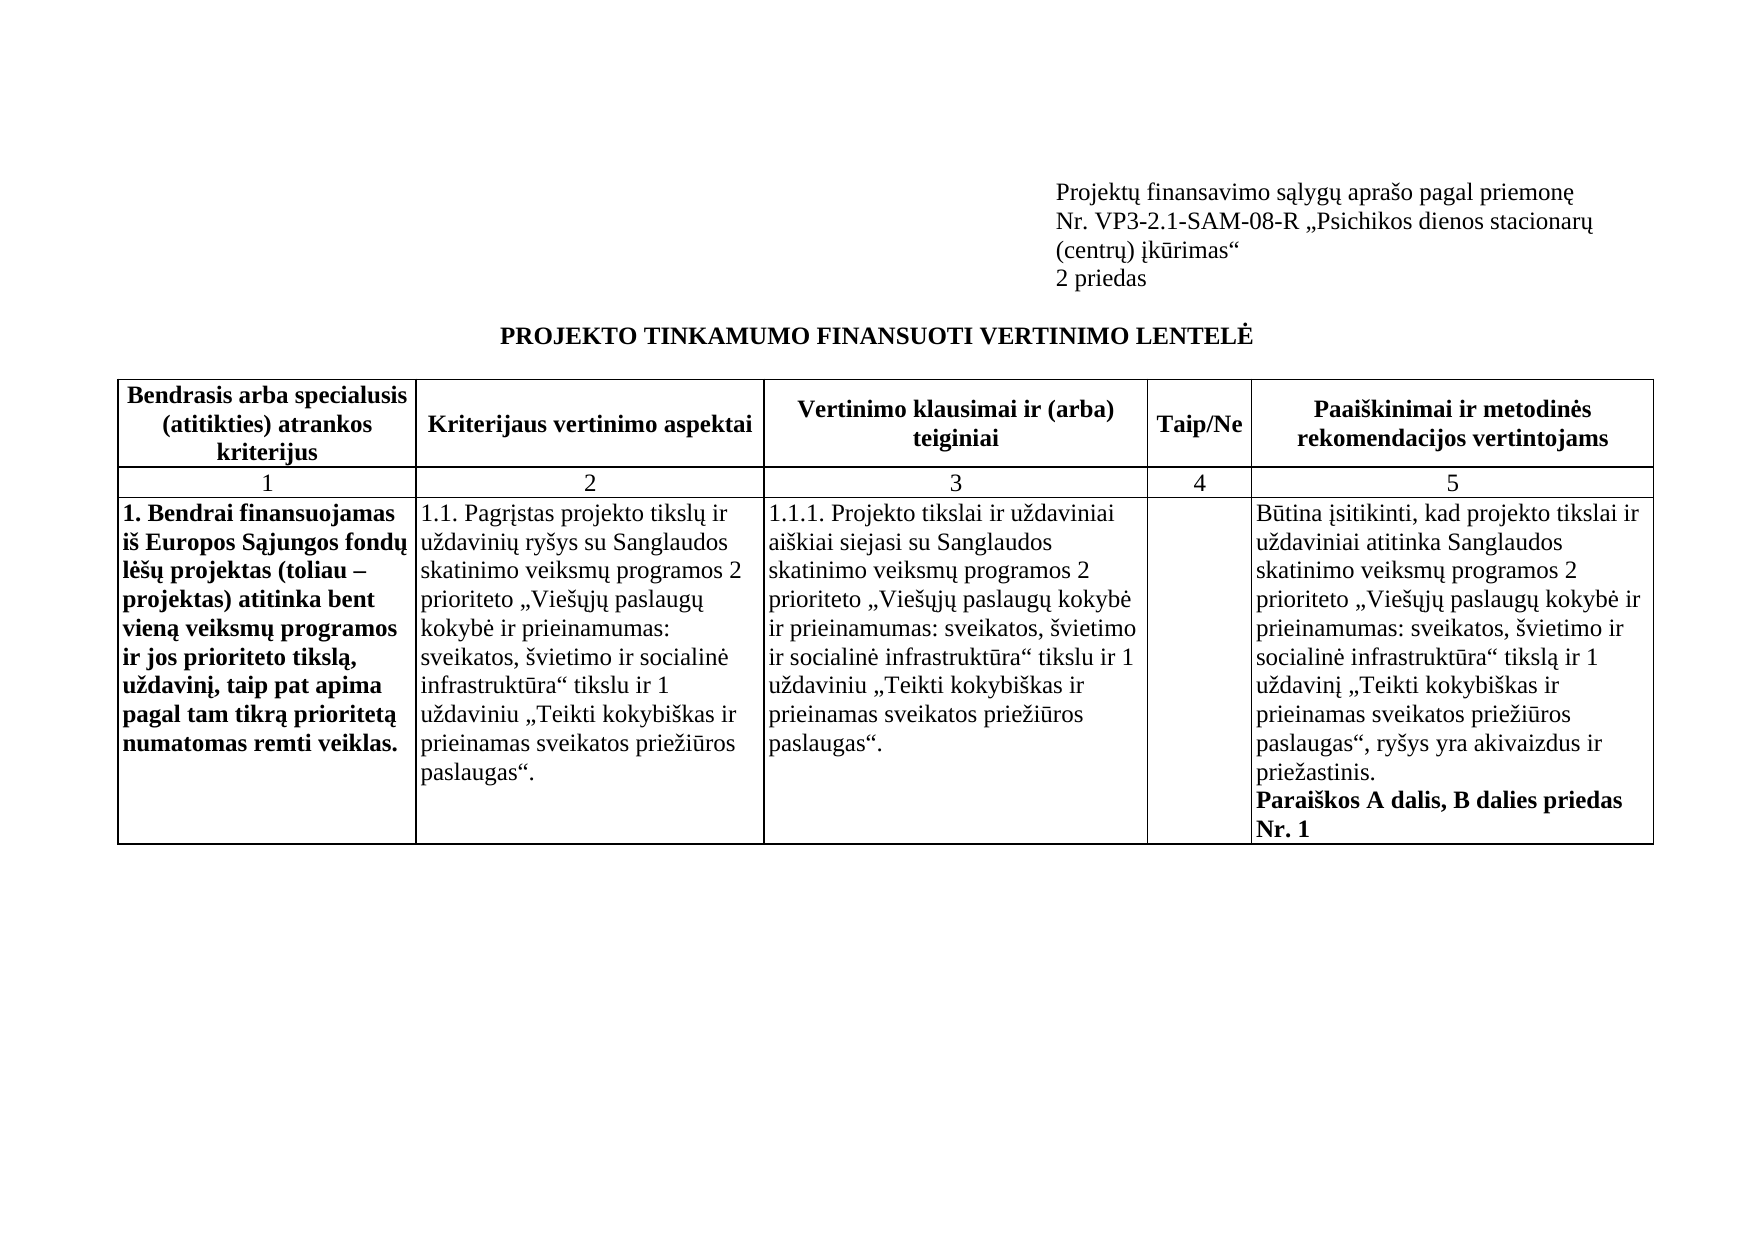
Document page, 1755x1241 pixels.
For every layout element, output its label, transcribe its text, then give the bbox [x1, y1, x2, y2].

table_cell Būtina įsitikinti, kad projekto tikslai ir uždaviniai atitinka Sanglaudos skatinimo veiksmų programos 2 prioriteto „Viešųjų paslaugų kokybė ir prieinamumas: sveikatos, švietimo ir socialinė infrastruktūra“ tikslą ir 1 uždavinį „Teikti kokybiškas ir prieinamas sveikatos priežiūros paslaugas“, ryšys yra akivaizdus ir priežastinis. Paraiškos A dalis, B dalies priedas Nr. 1 [1252, 498, 1653, 843]
table_cell 4 [1148, 468, 1251, 497]
text Projektų finansavimo sąlygų aprašo pagal priemonę [1056, 177, 1636, 206]
text 2 priedas [1056, 263, 1636, 292]
text PROJEKTO TINKAMUMO FINANSUOTI VERTINIMO LENTELĖ [118, 321, 1636, 350]
table_cell 1.1. Pagrįstas projekto tikslų ir uždavinių ryšys su Sanglaudos skatinimo veiksmų programos 2 prioriteto „Viešųjų paslaugų kokybė ir prieinamumas: sveikatos, švietimo ir socialinė infrastruktūra“ tikslu ir 1 uždaviniu „Teikti kokybiškas ir prieinamas sveikatos priežiūros paslaugas“. [417, 498, 763, 843]
text Nr. VP3-2.1-SAM-08-R „Psichikos dienos stacionarų (centrų) įkūrimas“ [1056, 206, 1636, 263]
table_cell 2 [417, 468, 763, 497]
table_cell [1148, 498, 1251, 843]
table_header Kriterijaus vertinimo aspektai [417, 380, 763, 466]
table_header Taip/Ne [1148, 380, 1251, 466]
table_header Vertinimo klausimai ir (arba) teiginiai [765, 380, 1147, 466]
table_header Bendrasis arba specialusis (atitikties) atrankos kriterijus [119, 380, 415, 466]
table_cell 1.1.1. Projekto tikslai ir uždaviniai aiškiai siejasi su Sanglaudos skatinimo veiksmų programos 2 prioriteto „Viešųjų paslaugų kokybė ir prieinamumas: sveikatos, švietimo ir socialinė infrastruktūra“ tikslu ir 1 uždaviniu „Teikti kokybiškas ir prieinamas sveikatos priežiūros paslaugas“. [765, 498, 1147, 843]
table_cell 1 [119, 468, 415, 497]
table_header Paaiškinimai ir metodinės rekomendacijos vertintojams [1252, 380, 1653, 466]
table_cell 3 [765, 468, 1147, 497]
table_cell 1. Bendrai finansuojamas iš Europos Sąjungos fondų lėšų projektas (toliau – projektas) atitinka bent vieną veiksmų programos ir jos prioriteto tikslą, uždavinį, taip pat apima pagal tam tikrą prioritetą numatomas remti veiklas. [119, 498, 415, 843]
table_cell 5 [1252, 468, 1653, 497]
